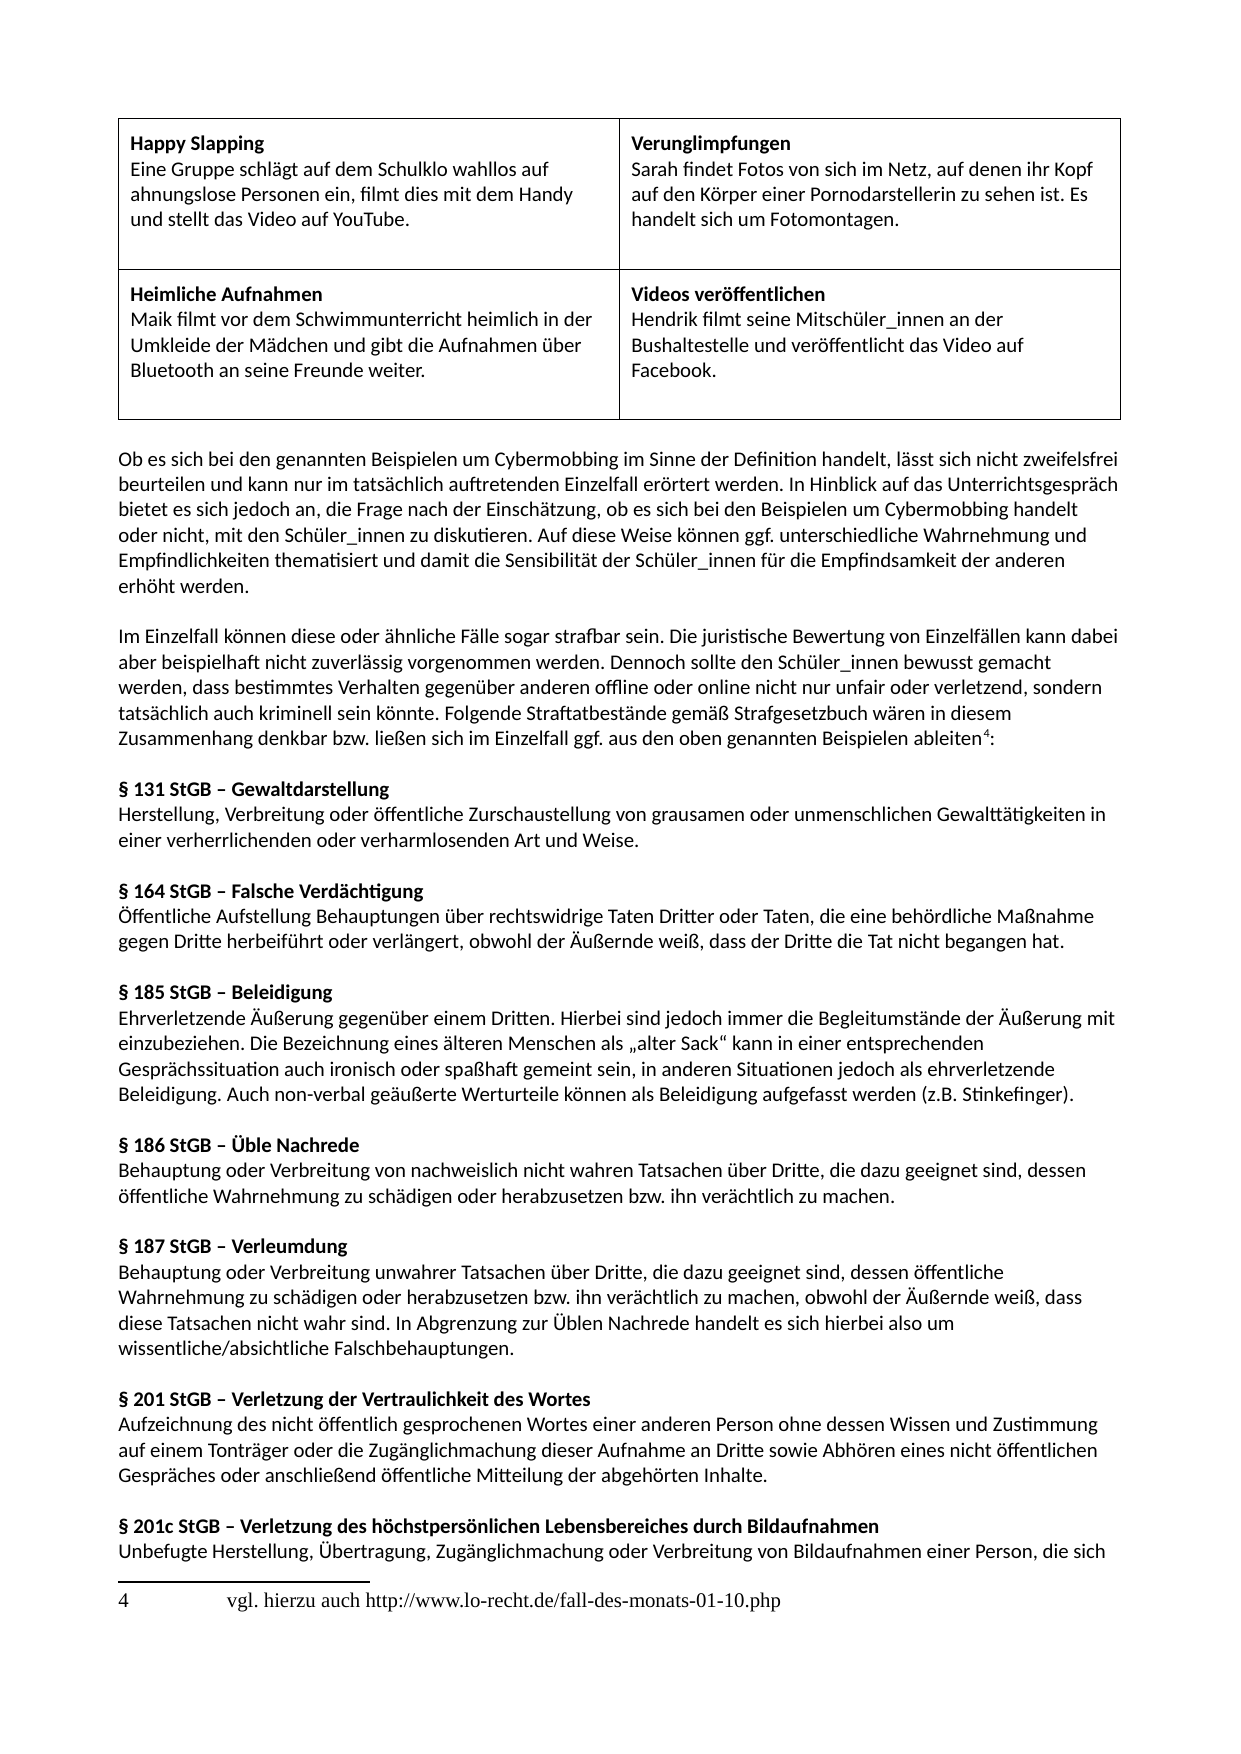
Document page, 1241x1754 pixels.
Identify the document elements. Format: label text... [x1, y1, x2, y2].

text Öffentliche Aufstellung Behauptungen über rechtswidrige Taten Dritter oder Taten, die eine behördliche Maßnahme gegen Dritte herbeiführt oder verlängert, obwohl der Äußernde weiß, dass der Dritte die Tat nicht begangen hat. [118, 903, 1122, 954]
text § 185 StGB – Beleidigung [118, 979, 1122, 1005]
text § 186 StGB – Üble Nachrede [118, 1132, 1122, 1157]
text § 131 StGB – Gewaltdarstellung [118, 776, 1122, 802]
text Herstellung, Verbreitung oder öffentliche Zurschaustellung von grausamen oder unmenschlichen Gewalttätigkeiten in einer verherrlichenden oder verharmlosenden Art und Weise. [118, 802, 1122, 852]
text vgl. hierzu auch http://www.lo-recht.de/fall-des-monats-01-10.php [118, 1588, 1122, 1612]
table_cell Verunglimpfungen Sarah findet Fotos von sich im Netz, auf denen ihr Kopf auf den Körper einer Pornodarstellerin zu sehen ist. Es handelt sich um Fotomontagen. [620, 119, 1120, 269]
text Unbefugte Herstellung, Übertragung, Zugänglichmachung oder Verbreitung von Bildaufnahmen einer Person, die sich [118, 1539, 1122, 1564]
table_cell Heimliche Aufnahmen Maik filmt vor dem Schwimmunterricht heimlich in der Umkleide der Mädchen und gibt die Aufnahmen über Bluetooth an seine Freunde weiter. [119, 270, 619, 419]
text Aufzeichnung des nicht öffentlich gesprochenen Wortes einer anderen Person ohne dessen Wissen und Zustimmung auf einem Tonträger oder die Zugänglichmachung dieser Aufnahme an Dritte sowie Abhören eines nicht öffentlichen Gespräches oder anschließend öffentliche Mitteilung der abgehörten Inhalte. [118, 1412, 1122, 1488]
table_cell Videos veröffentlichen Hendrik filmt seine Mitschüler_innen an der Bushaltestelle und veröffentlicht das Video auf Facebook. [620, 270, 1120, 419]
text § 201c StGB – Verletzung des höchstpersönlichen Lebensbereiches durch Bildaufnahmen [118, 1513, 1122, 1539]
text Ob es sich bei den genannten Beispielen um Cybermobbing im Sinne der Definition handelt, lässt sich nicht zweifelsfrei beurteilen und kann nur im tatsächlich auftretenden Einzelfall erörtert werden. In Hinblick auf das Unterrichtsgespräch bietet es sich jedoch an, die Frage nach der Einschätzung, ob es sich bei den Beispielen um Cybermobbing handelt oder nicht, mit den Schüler_innen zu diskutieren. Auf diese Weise können ggf. unterschiedliche Wahrnehmung und Empfindlichkeiten thematisiert und damit die Sensibilität der Schüler_innen für die Empfindsamkeit der anderen erhöht werden. [118, 446, 1122, 598]
text Behauptung oder Verbreitung unwahrer Tatsachen über Dritte, die dazu geeignet sind, dessen öffentliche Wahrnehmung zu schädigen oder herabzusetzen bzw. ihn verächtlich zu machen, obwohl der Äußernde weiß, dass diese Tatsachen nicht wahr sind. In Abgrenzung zur Üblen Nachrede handelt es sich hierbei also um wissentliche/absichtliche Falschbehauptungen. [118, 1259, 1122, 1361]
text § 164 StGB – Falsche Verdächtigung [118, 878, 1122, 903]
text Im Einzelfall können diese oder ähnliche Fälle sogar strafbar sein. Die juristische Bewertung von Einzelfällen kann dabei aber beispielhaft nicht zuverlässig vorgenommen werden. Dennoch sollte den Schüler_innen bewusst gemacht werden, dass bestimmtes Verhalten gegenüber anderen offline oder online nicht nur unfair oder verletzend, sondern tatsächlich auch kriminell sein könnte. Folgende Straftatbestände gemäß Strafgesetzbuch wären in diesem Zusammenhang denkbar bzw. ließen sich im Einzelfall ggf. aus den oben genannten Beispielen ableiten: [118, 624, 1122, 751]
text Behauptung oder Verbreitung von nachweislich nicht wahren Tatsachen über Dritte, die dazu geeignet sind, dessen öffentliche Wahrnehmung zu schädigen oder herabzusetzen bzw. ihn verächtlich zu machen. [118, 1157, 1122, 1208]
text § 187 StGB – Verleumdung [118, 1234, 1122, 1259]
text § 201 StGB – Verletzung der Vertraulichkeit des Wortes [118, 1386, 1122, 1412]
text Ehrverletzende Äußerung gegenüber einem Dritten. Hierbei sind jedoch immer die Begleitumstände der Äußerung mit einzubeziehen. Die Bezeichnung eines älteren Menschen als „alter Sack“ kann in einer entsprechenden Gesprächssituation auch ironisch oder spaßhaft gemeint sein, in anderen Situationen jedoch als ehrverletzende Beleidigung. Auch non-verbal geäußerte Werturteile können als Beleidigung aufgefasst werden (z.B. Stinkefinger). [118, 1005, 1122, 1107]
table_cell Happy Slapping Eine Gruppe schlägt auf dem Schulklo wahllos auf ahnungslose Personen ein, filmt dies mit dem Handy und stellt das Video auf YouTube. [119, 119, 619, 269]
